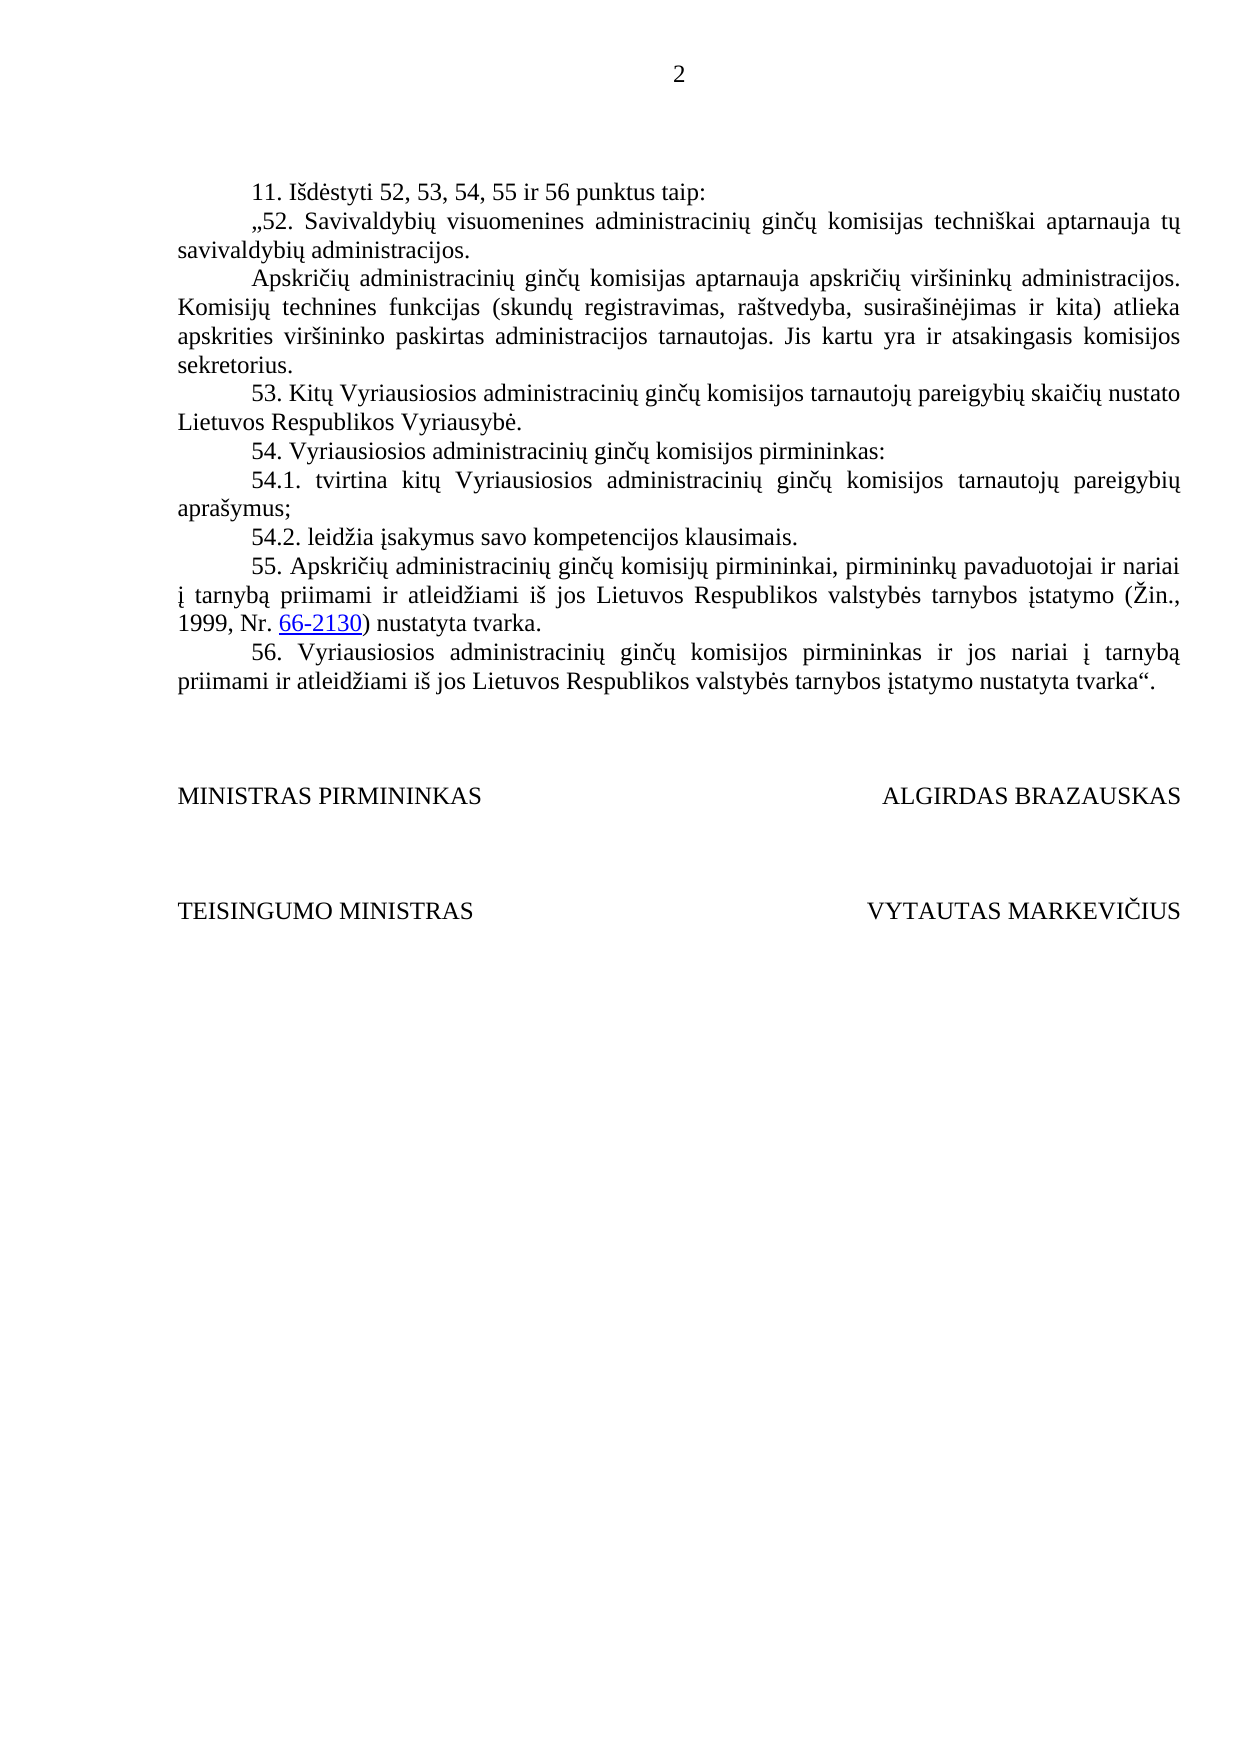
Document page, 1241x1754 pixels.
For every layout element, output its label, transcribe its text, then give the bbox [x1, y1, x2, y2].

text 55. Apskričių administracinių ginčų komisijų pirmininkai, pirmininkų pavaduotojai ir nariai į tarnybą priimami ir atleidžiami iš jos Lietuvos Respublikos valstybės tarnybos įstatymo (Žin., 1999, Nr. 66-2130) nustatyta tvarka. [177, 551, 1181, 637]
text 11. Išdėstyti 52, 53, 54, 55 ir 56 punktus taip: [177, 177, 1181, 206]
text 54.1. tvirtina kitų Vyriausiosios administracinių ginčų komisijos tarnautojų pareigybių aprašymus; [177, 465, 1181, 522]
text 54.2. leidžia įsakymus savo kompetencijos klausimais. [177, 522, 1181, 551]
text 53. Kitų Vyriausiosios administracinių ginčų komisijos tarnautojų pareigybių skaičių nustato Lietuvos Respublikos Vyriausybė. [177, 378, 1181, 436]
text Apskričių administracinių ginčų komisijas aptarnauja apskričių viršininkų administracijos. Komisijų technines funkcijas (skundų registravimas, raštvedyba, susirašinėjimas ir kita) atlieka apskrities viršininko paskirtas administracijos tarnautojas. Jis kartu yra ir atsakingasis komisijos sekretorius. [177, 263, 1181, 378]
text Teisingumo ministras Vytautas Markevičius [177, 896, 1181, 925]
text „52. Savivaldybių visuomenines administracinių ginčų komisijas techniškai aptarnauja tų savivaldybių administracijos. [177, 206, 1181, 263]
text 54. Vyriausiosios administracinių ginčų komisijos pirmininkas: [177, 436, 1181, 465]
text Ministras Pirmininkas Algirdas Brazauskas [177, 781, 1181, 810]
text 56. Vyriausiosios administracinių ginčų komisijos pirmininkas ir jos nariai į tarnybą priimami ir atleidžiami iš jos Lietuvos Respublikos valstybės tarnybos įstatymo nustatyta tvarka“. [177, 637, 1181, 695]
